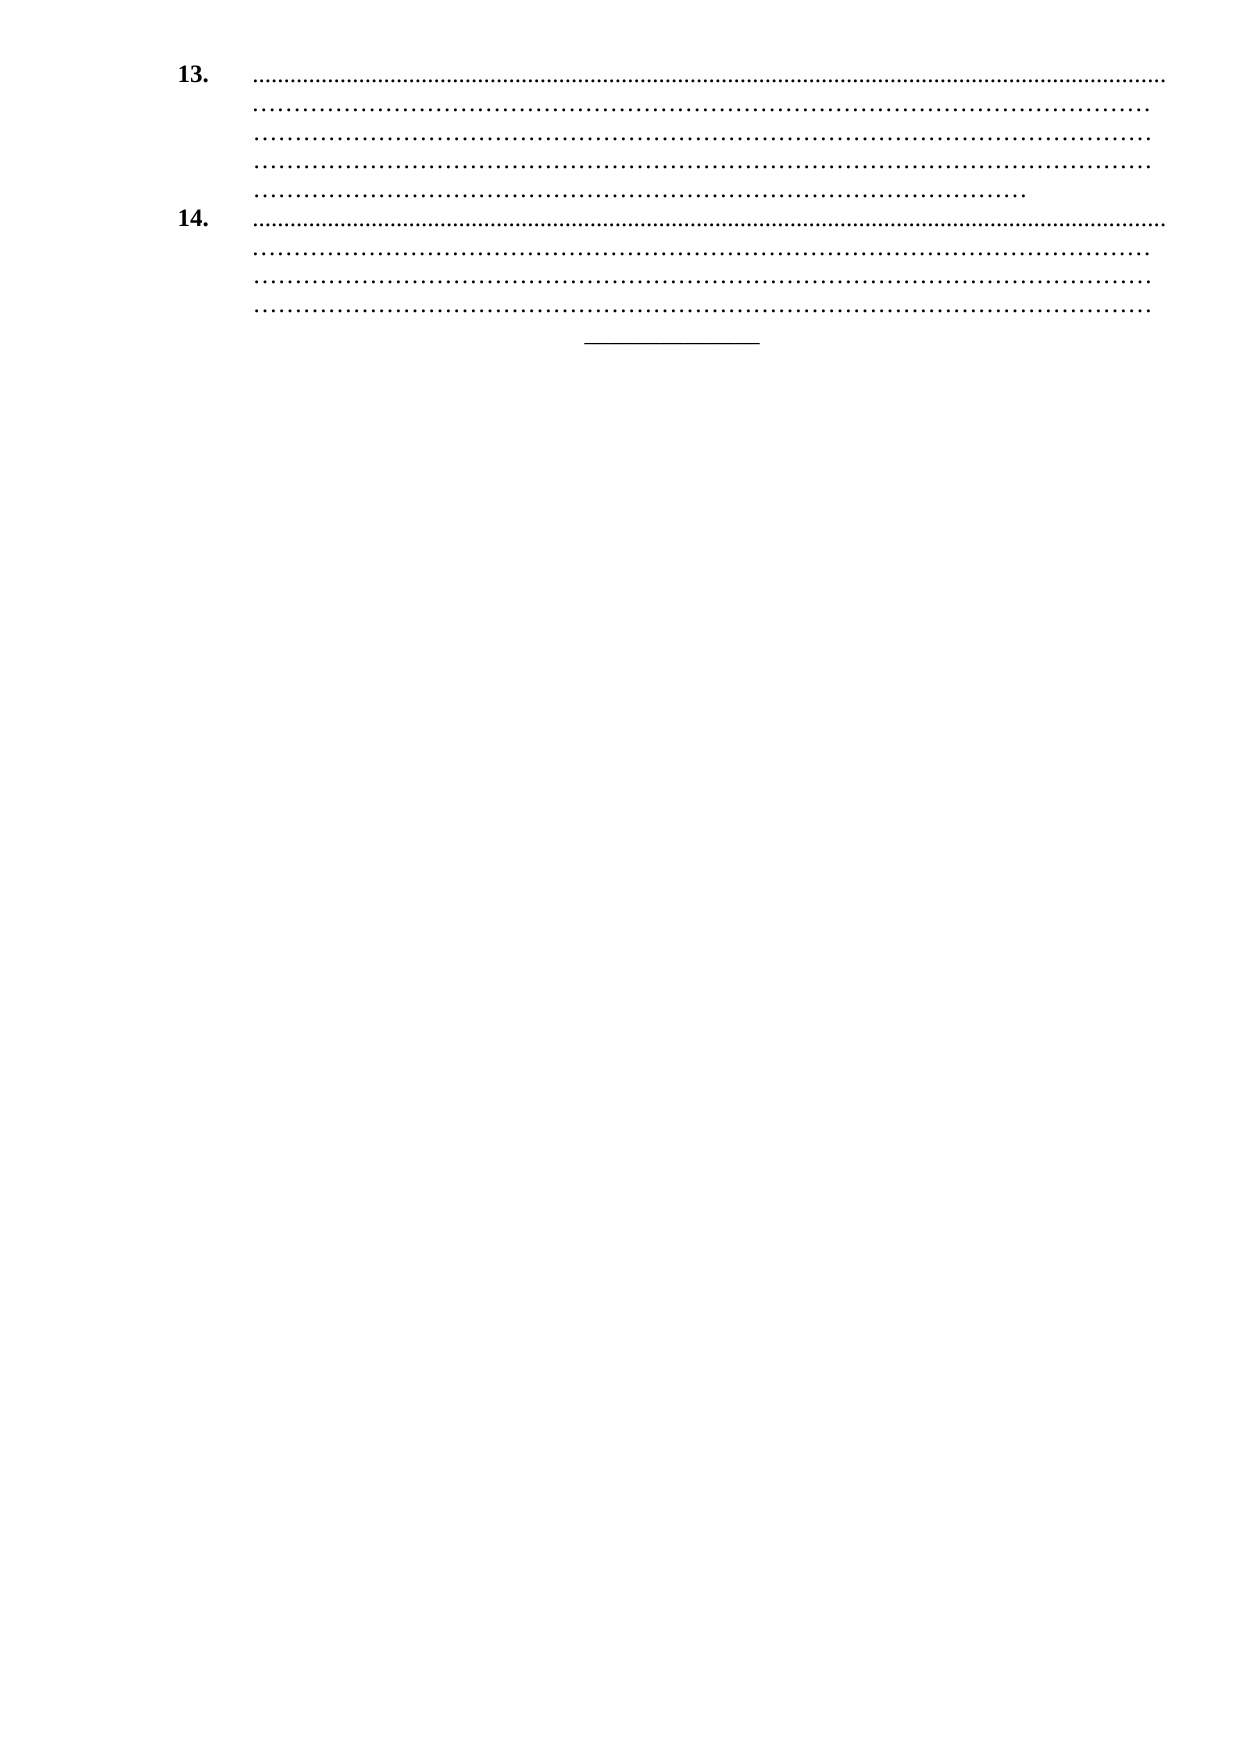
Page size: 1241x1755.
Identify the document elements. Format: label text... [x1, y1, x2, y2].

text ……………………………………………………………………………………………………………………………………………………………………………………………………………………………………………………………………………………………… [251, 232, 1166, 318]
text 14. [177, 203, 1166, 232]
text ______________ [177, 318, 1166, 347]
text ………………………………………………………………………………………………………………………………………………………………………………………………………………………………………………………………………………………………………………………………………………………………………………… [251, 88, 1166, 203]
text 13. [177, 59, 1166, 88]
